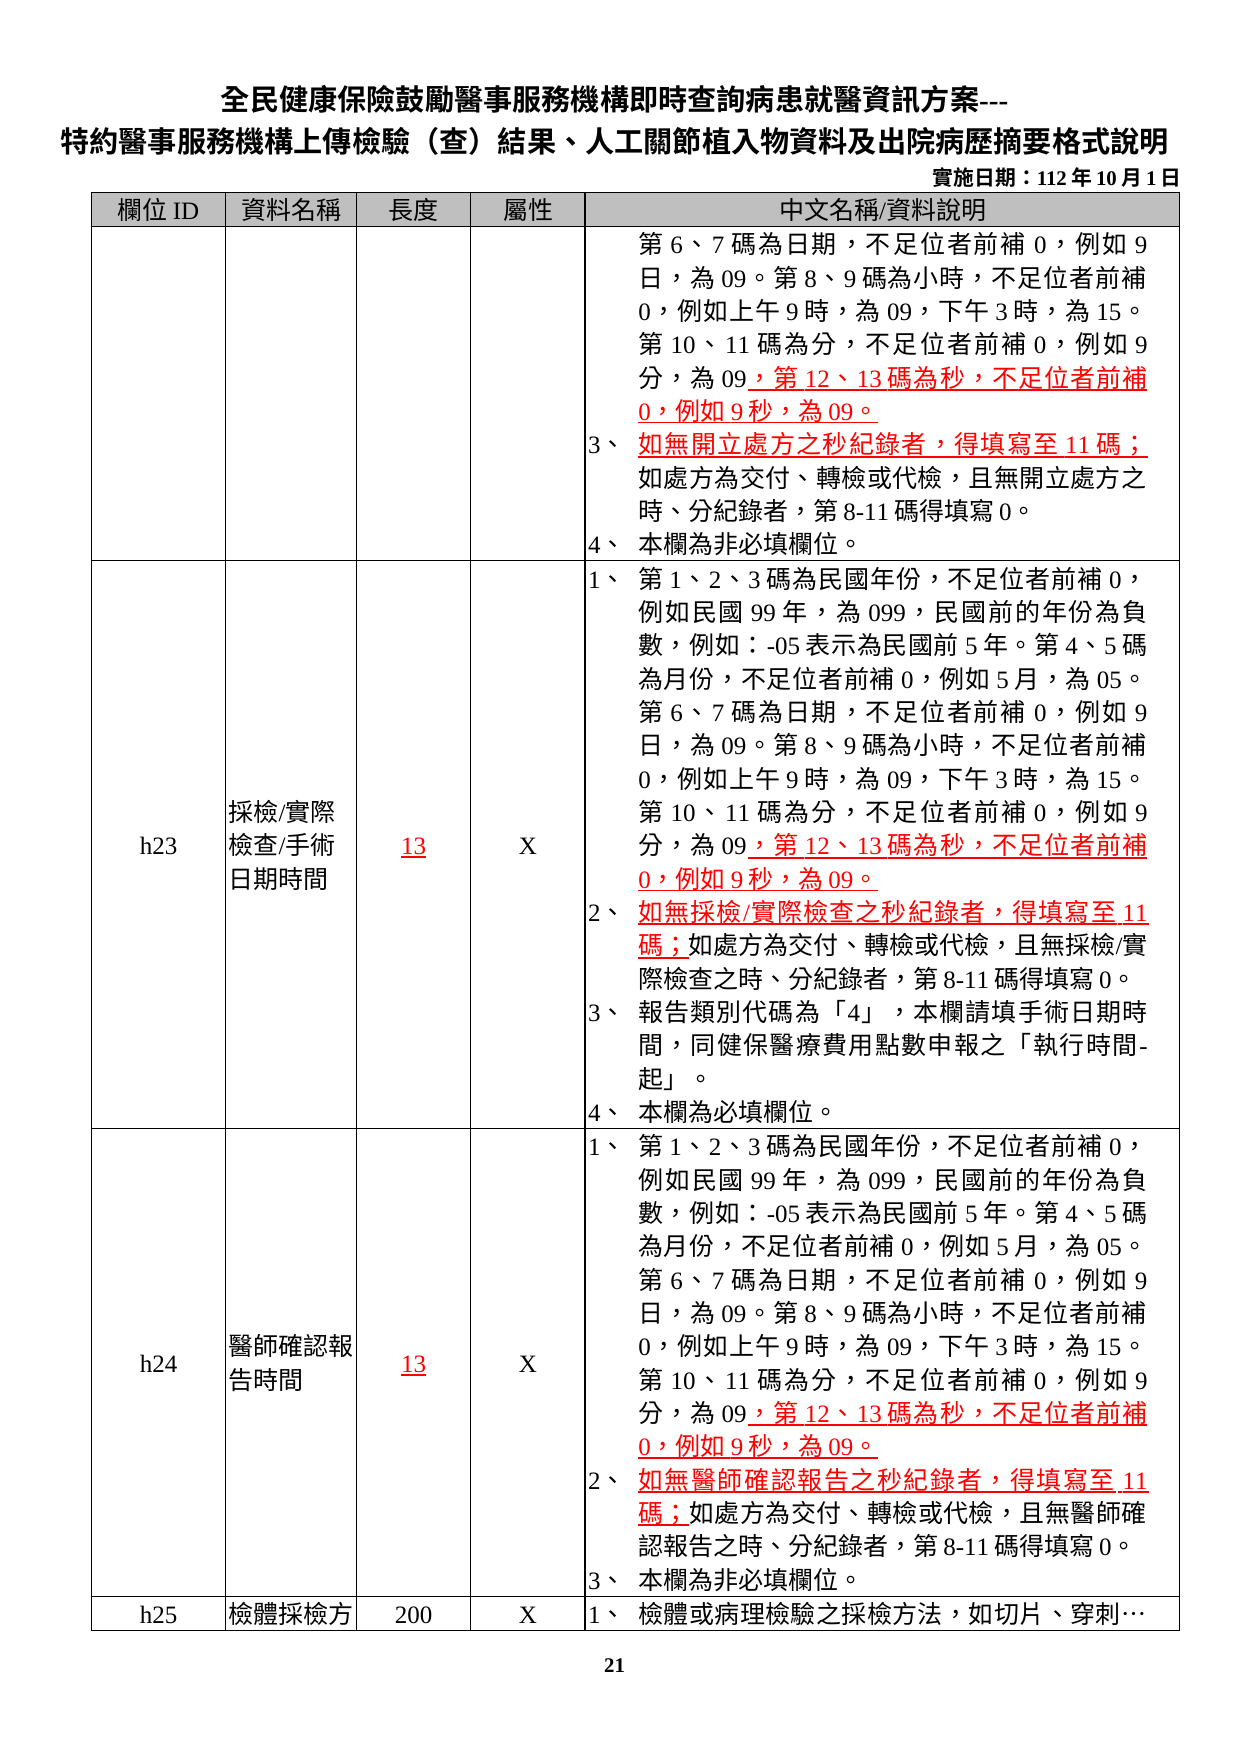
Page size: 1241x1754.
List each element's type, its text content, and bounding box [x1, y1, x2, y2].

table_cell 第6、7碼為日期，不足位者前補0，例如9日，為09。第8、9碼為小時，不足位者前補0，例如上午9時，為09，下午3時，為15。第10、11碼為分，不足位者前補0，例如9分，為09，第12、13碼為秒，不足位者前補0，例如9秒，為09。 如無開立處方之秒紀錄者，得填寫至11碼；如處方為交付、轉檢或代檢，且無開立處方之時、分紀錄者，第8-11碼得填寫0。 本欄為非必填欄位。 [586, 227, 1179, 560]
table_header 屬性 [471, 193, 584, 226]
table_cell h25 [92, 1597, 225, 1630]
table_cell [226, 227, 356, 560]
table_header 欄位ID [92, 193, 225, 226]
table_cell 200 [357, 1597, 470, 1630]
table_cell h23 [92, 561, 225, 1128]
table_cell 13 [357, 561, 470, 1128]
table_cell 第1、2、3碼為民國年份，不足位者前補0，例如民國99年，為099，民國前的年份為負數，例如：-05表示為民國前5年。第4、5碼為月份，不足位者前補0，例如5月，為05。第6、7碼為日期，不足位者前補0，例如9日，為09。第8、9碼為小時，不足位者前補0，例如上午9時，為09，下午3時，為15。第10、11碼為分，不足位者前補0，例如9分，為09，第12、13碼為秒，不足位者前補0，例如9秒，為09。 如無醫師確認報告之秒紀錄者，得填寫至11碼；如處方為交付、轉檢或代檢，且無醫師確認報告之時、分紀錄者，第8-11碼得填寫0。 本欄為非必填欄位。 [586, 1129, 1179, 1596]
table_cell h24 [92, 1129, 225, 1596]
table_cell X [471, 1597, 584, 1630]
table_cell 醫師確認報告時間 [226, 1129, 356, 1596]
table_cell 檢體採檢方 [226, 1597, 356, 1630]
table_header 中文名稱/資料說明 [586, 193, 1179, 226]
table_cell 採檢/實際檢查/手術日期時間 [226, 561, 356, 1128]
table_cell 第1、2、3碼為民國年份，不足位者前補0，例如民國99年，為099，民國前的年份為負數，例如：-05表示為民國前5年。第4、5碼為月份，不足位者前補0，例如5月，為05。第6、7碼為日期，不足位者前補0，例如9日，為09。第8、9碼為小時，不足位者前補0，例如上午9時，為09，下午3時，為15。第10、11碼為分，不足位者前補0，例如9分，為09，第12、13碼為秒，不足位者前補0，例如9秒，為09。 如無採檢/實際檢查之秒紀錄者，得填寫至11碼；如處方為交付、轉檢或代檢，且無採檢/實際檢查之時、分紀錄者，第8-11碼得填寫0。 報告類別代碼為「4」，本欄請填手術日期時間，同健保醫療費用點數申報之「執行時間-起」。 本欄為必填欄位。 [586, 561, 1179, 1128]
table_header 長度 [357, 193, 470, 226]
table_cell X [471, 561, 584, 1128]
table_cell 13 [357, 1129, 470, 1596]
table_cell [92, 227, 225, 560]
table_cell [357, 227, 470, 560]
table_cell [471, 227, 584, 560]
table_cell 檢體或病理檢驗之採檢方法，如切片、穿刺… [586, 1597, 1179, 1630]
table_cell X [471, 1129, 584, 1596]
table_header 資料名稱 [226, 193, 356, 226]
